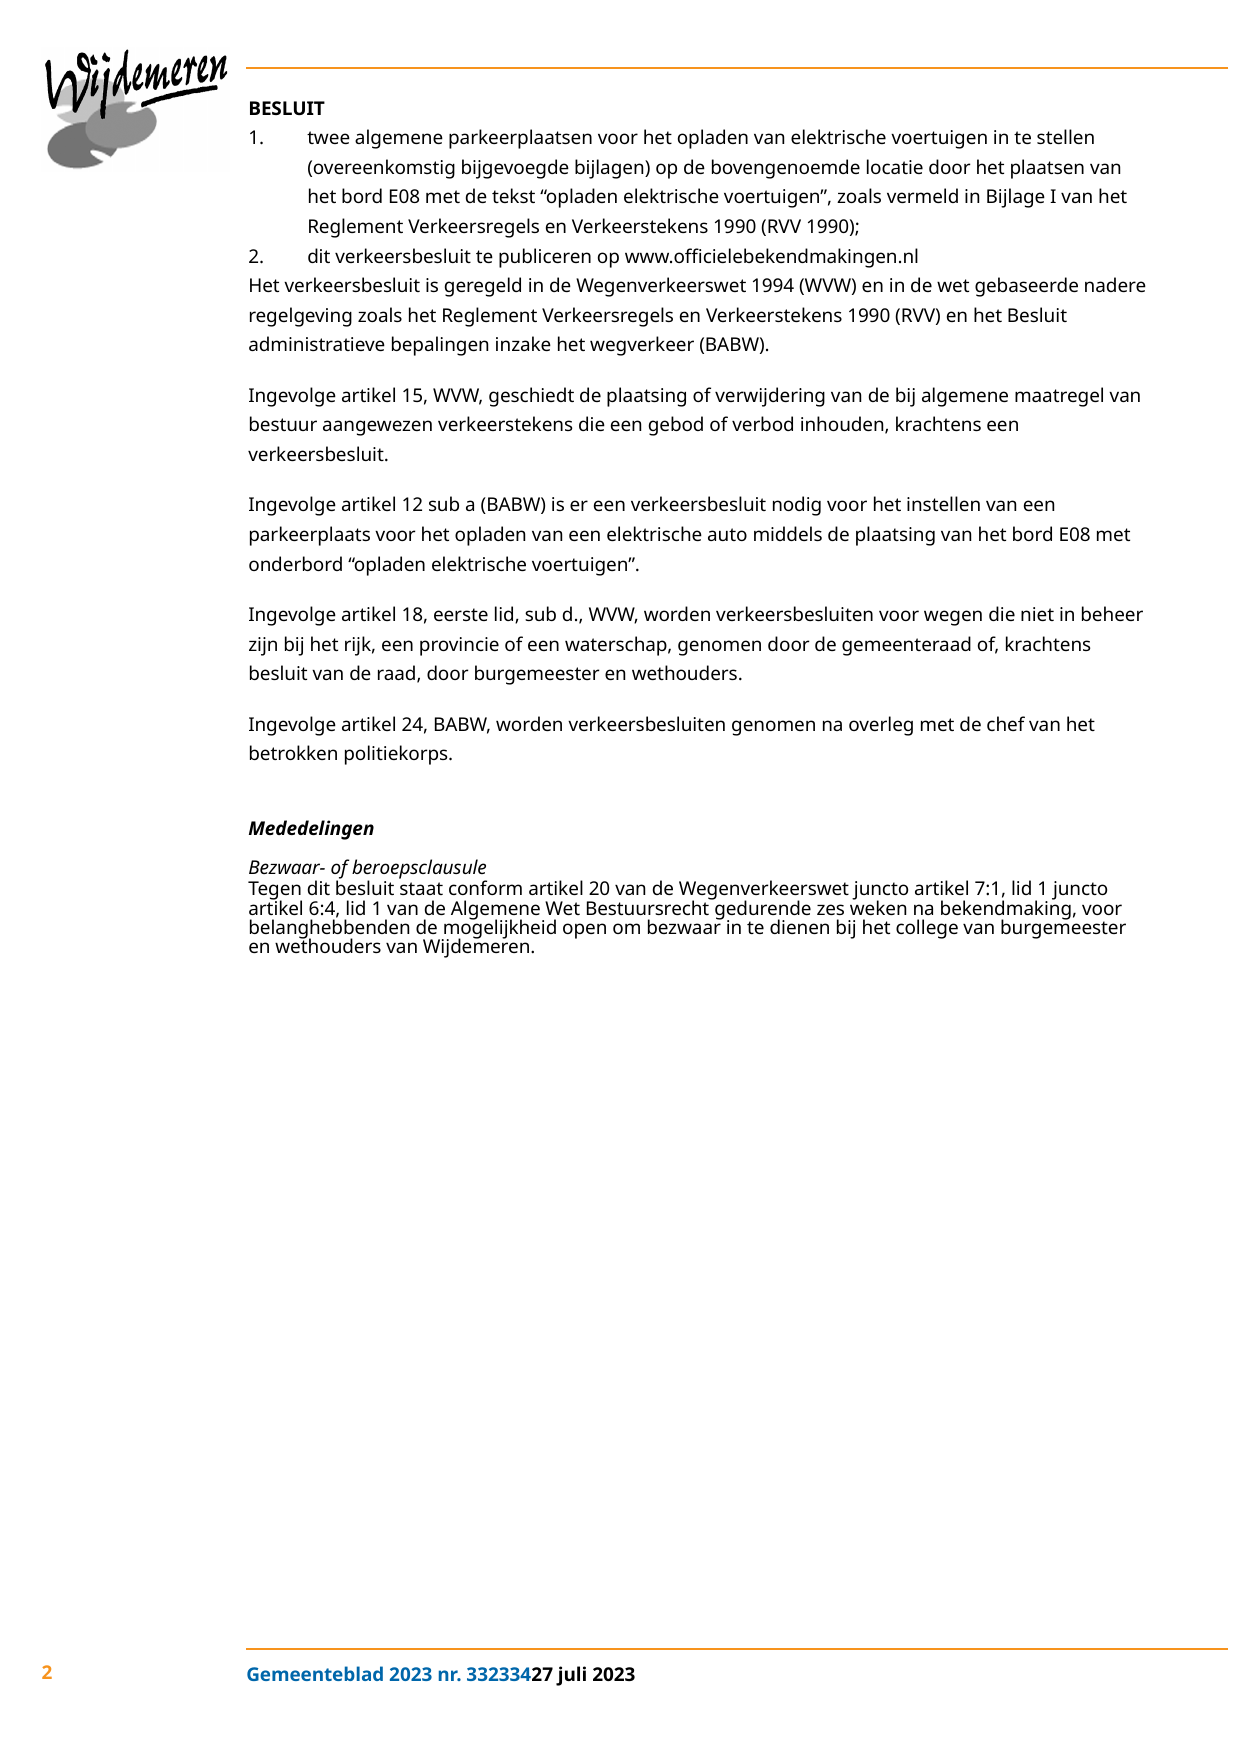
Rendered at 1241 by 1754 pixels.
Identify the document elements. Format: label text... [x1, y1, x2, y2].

text Tegen dit besluit staat conform artikel 20 van de Wegenverkeerswet juncto artikel 7:1, lid 1 juncto artikel 6:4, lid 1 van de Algemene Wet Bestuursrecht gedurende zes weken na bekendmaking, voor belanghebbenden de mogelijkheid open om bezwaar in te dienen bij het college van burgemeester en wethouders van Wijdemeren. [248, 880, 1152, 957]
text Bezwaar- of beroepsclausule [248, 854, 1152, 880]
text BESLUIT [248, 95, 1152, 121]
list twee algemene parkeerplaatsen voor het opladen van elektrische voertuigen in te stellen (overeenkomstig bijgevoegde bijlagen) op de bovengenoemde locatie door het plaatsen van het bord E08 met de tekst “opladen elektrische voertuigen”, zoals vermeld in Bijlage I van het Reglement Verkeersregels en Verkeerstekens 1990 (RVV 1990); [248, 124, 1152, 239]
text Ingevolge artikel 15, WVW, geschiedt de plaatsing of verwijdering van de bij algemene maatregel van bestuur aangewezen verkeerstekens die een gebod of verbod inhouden, krachtens een verkeersbesluit. [248, 382, 1152, 467]
text Het verkeersbesluit is geregeld in de Wegenverkeerswet 1994 (WVW) en in de wet gebaseerde nadere regelgeving zoals het Reglement Verkeersregels en Verkeerstekens 1990 (RVV) en het Besluit administratieve bepalingen inzake het wegverkeer (BABW). [248, 272, 1152, 357]
list dit verkeersbesluit te publiceren op www.officielebekendmakingen.nl [248, 243, 1152, 268]
text Ingevolge artikel 24, BABW, worden verkeersbesluiten genomen na overleg met de chef van het betrokken politiekorps. [248, 711, 1152, 766]
text Ingevolge artikel 18, eerste lid, sub d., WVW, worden verkeersbesluiten voor wegen die niet in beheer zijn bij het rijk, een provincie of een waterschap, genomen door de gemeenteraad of, krachtens besluit van de raad, door burgemeester en wethouders. [248, 601, 1152, 686]
text Ingevolge artikel 12 sub a (BABW) is er een verkeersbesluit nodig voor het instellen van een parkeerplaats voor het opladen van een elektrische auto middels de plaatsing van het bord E08 met onderbord “opladen elektrische voertuigen”. [248, 492, 1152, 576]
text Mededelingen [248, 815, 1152, 841]
picture [41, 47, 231, 172]
